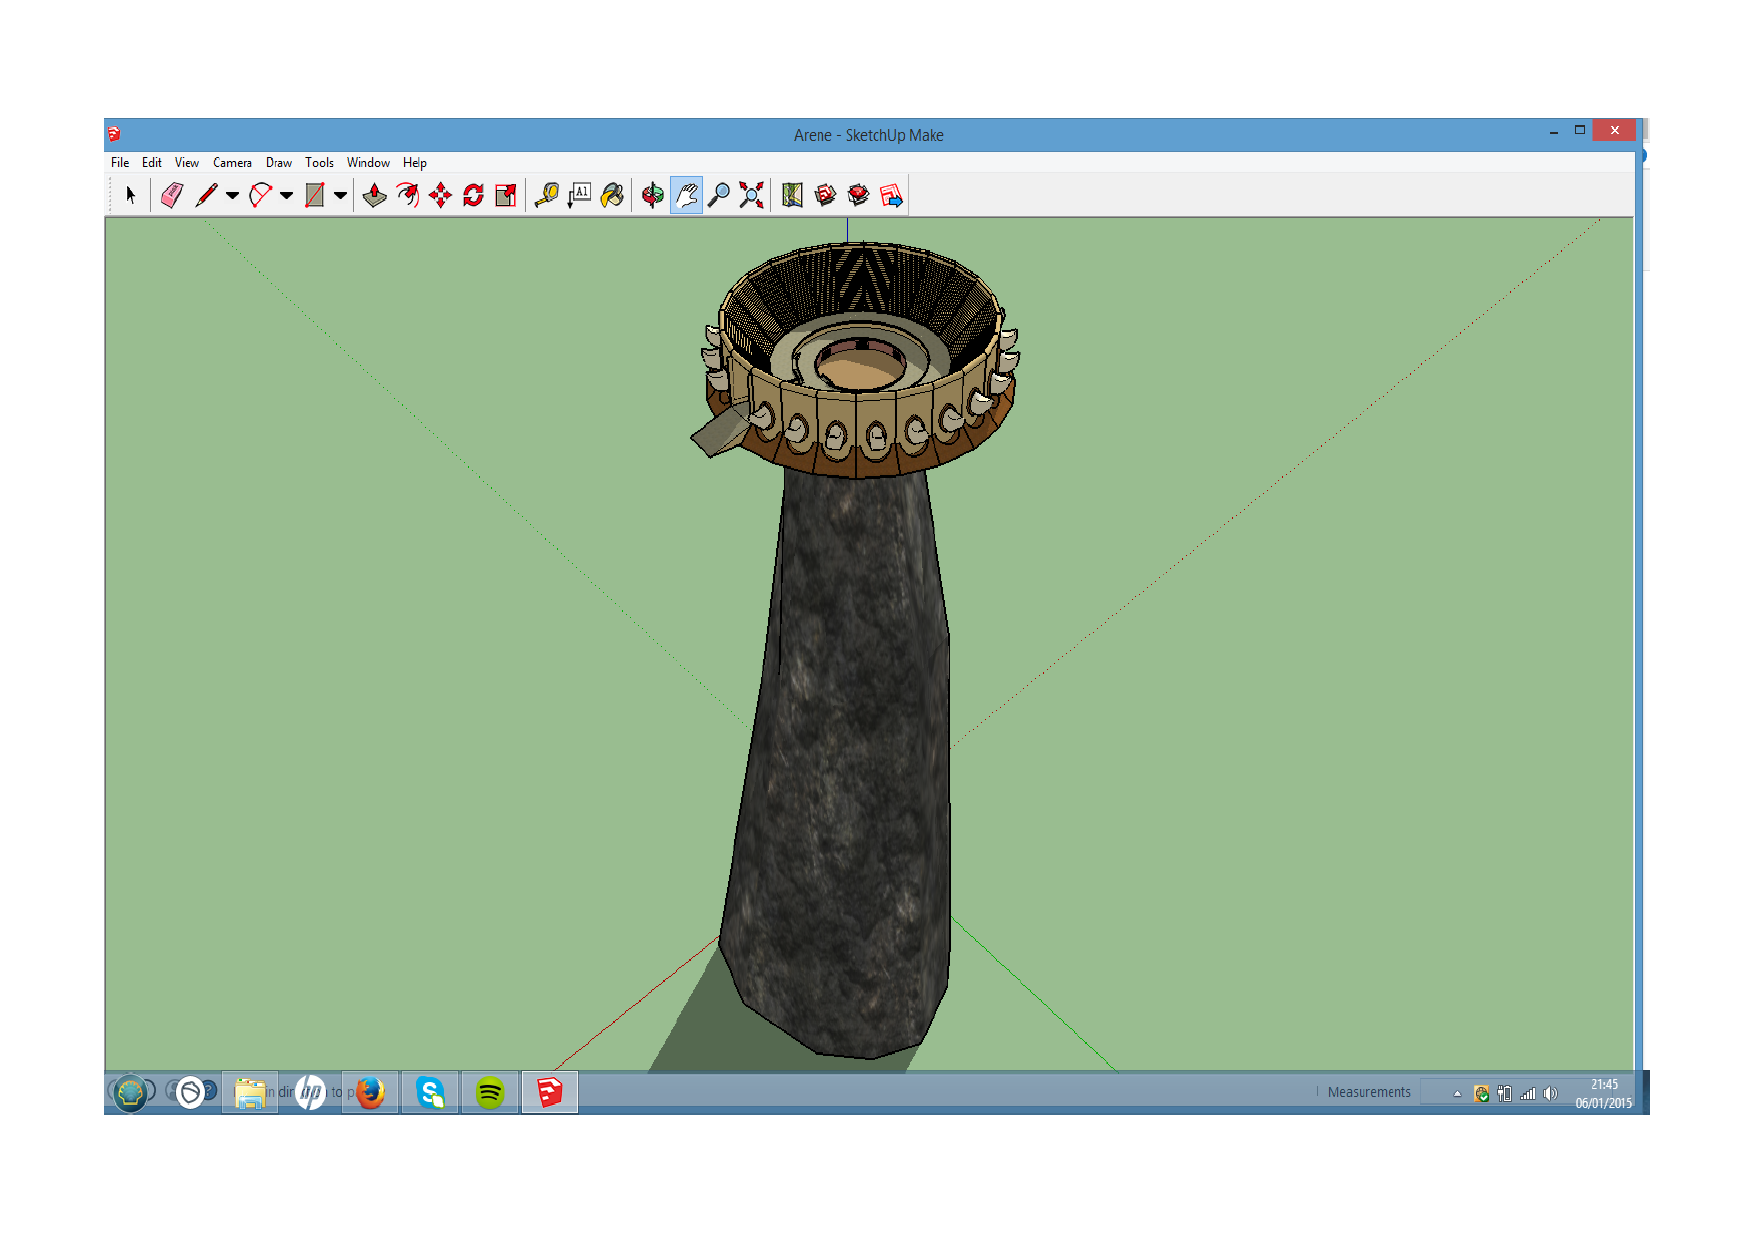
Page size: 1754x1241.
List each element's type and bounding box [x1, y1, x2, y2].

picture [104, 118, 1650, 1115]
